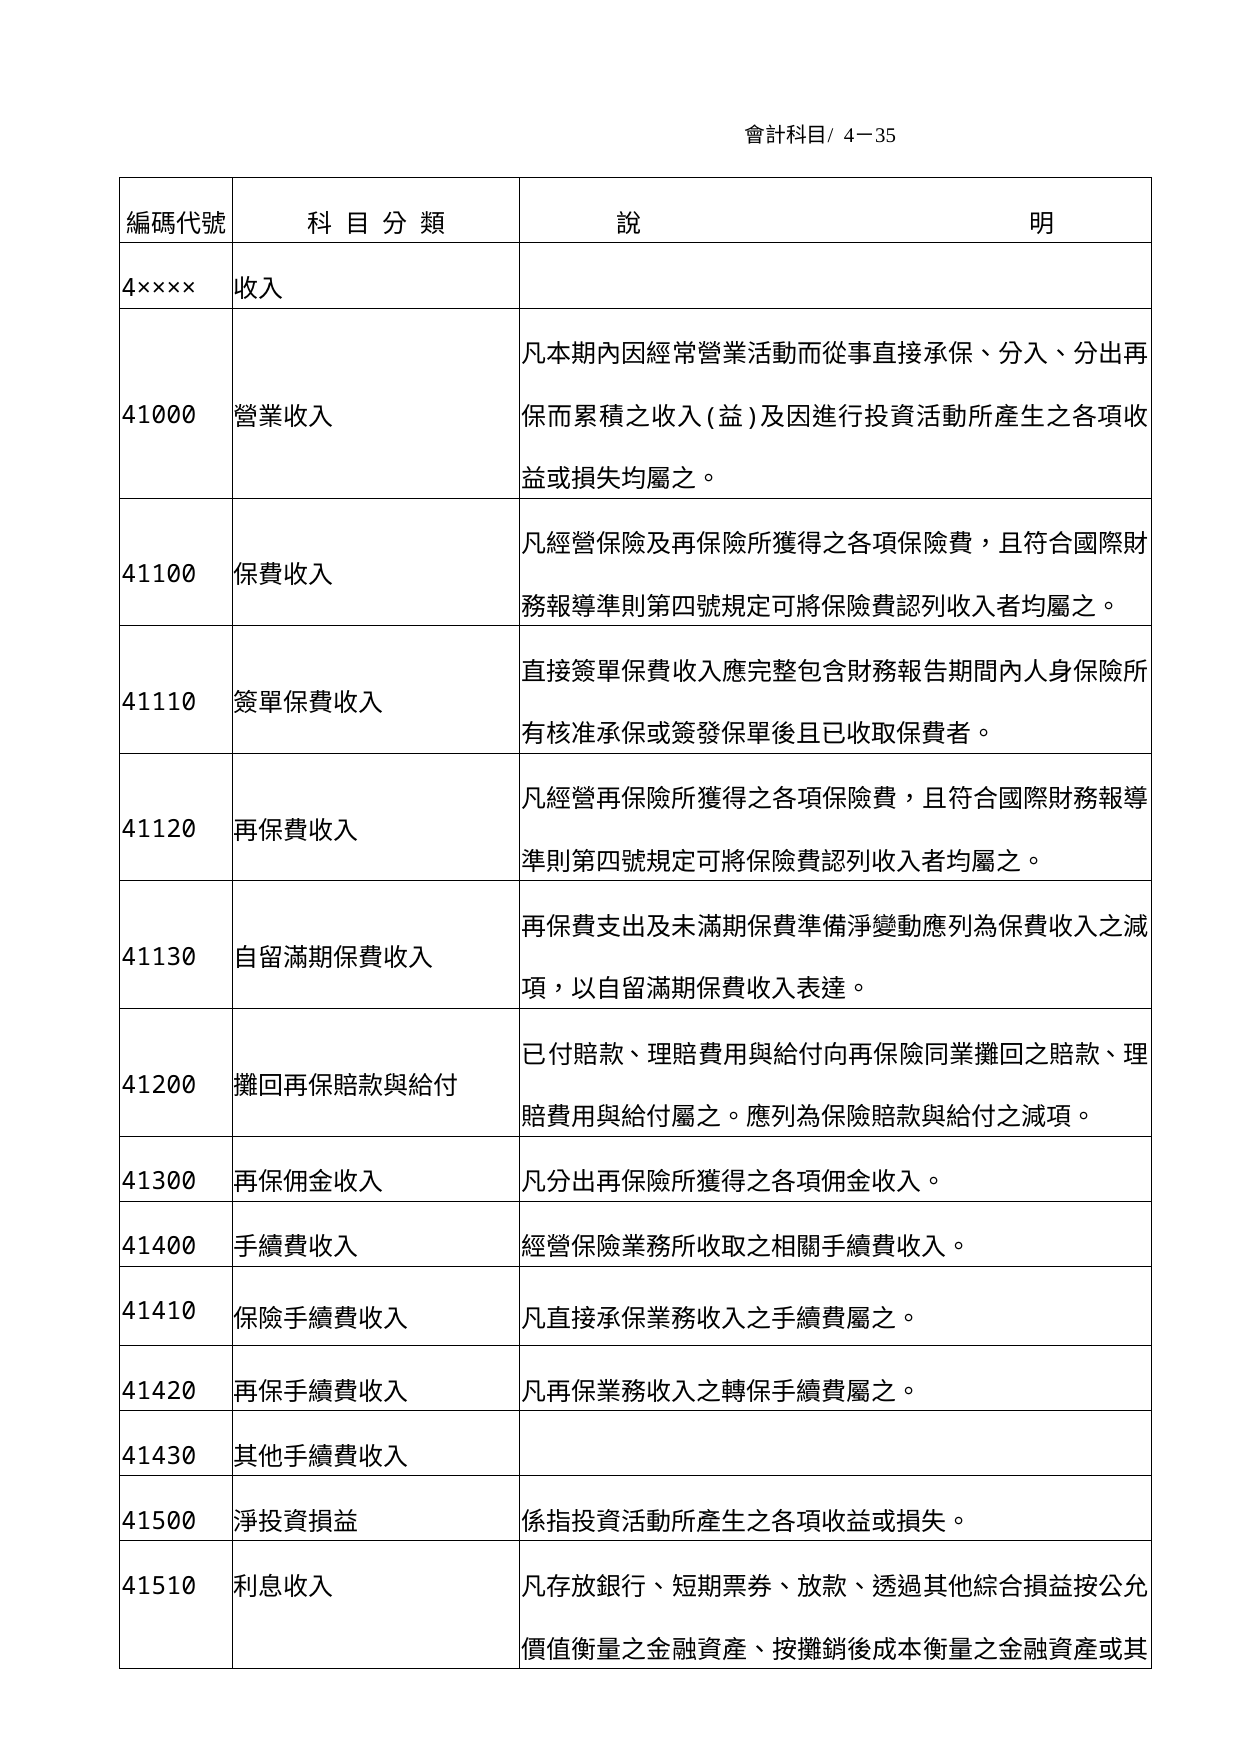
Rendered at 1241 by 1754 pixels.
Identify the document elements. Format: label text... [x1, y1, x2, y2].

table_cell 簽單保費收入 [233, 626, 519, 753]
table_cell 保險手續費收入 [233, 1267, 519, 1345]
table_cell 再保手續費收入 [233, 1346, 519, 1410]
table_cell 自留滿期保費收入 [233, 881, 519, 1008]
table_cell 41200 [120, 1009, 232, 1136]
table_cell [520, 243, 1151, 307]
table_cell 經營保險業務所收取之相關手續費收入。 [520, 1202, 1151, 1266]
table_cell 41120 [120, 754, 232, 880]
table_cell 凡分出再保險所獲得之各項佣金收入。 [520, 1137, 1151, 1201]
table_cell 41130 [120, 881, 232, 1008]
table_cell 凡經營保險及再保險所獲得之各項保險費，且符合國際財務報導準則第四號規定可將保險費認列收入者均屬之。 [520, 499, 1151, 625]
table_cell 凡直接承保業務收入之手續費屬之。 [520, 1267, 1151, 1345]
table_header 編碼代號 [120, 178, 232, 242]
table_cell 營業收入 [233, 309, 519, 497]
table_cell 4×××× [120, 243, 232, 307]
table_header 科 目 分 類 [233, 178, 519, 242]
table_cell 收入 [233, 243, 519, 307]
table_cell 已付賠款、理賠費用與給付向再保險同業攤回之賠款、理賠費用與給付屬之。應列為保險賠款與給付之減項。 [520, 1009, 1151, 1136]
table_cell 41420 [120, 1346, 232, 1410]
table_cell 再保費支出及未滿期保費準備淨變動應列為保費收入之減項，以自留滿期保費收入表達。 [520, 881, 1151, 1008]
table_cell [520, 1411, 1151, 1475]
table_cell 凡經營再保險所獲得之各項保險費，且符合國際財務報導準則第四號規定可將保險費認列收入者均屬之。 [520, 754, 1151, 880]
table_cell 保費收入 [233, 499, 519, 625]
table_cell 41100 [120, 499, 232, 625]
table_cell 41400 [120, 1202, 232, 1266]
table_cell 41410 [120, 1267, 232, 1345]
table_cell 凡再保業務收入之轉保手續費屬之。 [520, 1346, 1151, 1410]
table_cell 41500 [120, 1476, 232, 1540]
table_cell 淨投資損益 [233, 1476, 519, 1540]
table_cell 利息收入 [233, 1541, 519, 1668]
table_cell 直接簽單保費收入應完整包含財務報告期間內人身保險所有核准承保或簽發保單後且已收取保費者。 [520, 626, 1151, 753]
table_cell 攤回再保賠款與給付 [233, 1009, 519, 1136]
table_cell 41000 [120, 309, 232, 497]
table_cell 41110 [120, 626, 232, 753]
table_cell 係指投資活動所產生之各項收益或損失。 [520, 1476, 1151, 1540]
table_cell 41430 [120, 1411, 232, 1475]
table_cell 41510 [120, 1541, 232, 1668]
table_cell 再保佣金收入 [233, 1137, 519, 1201]
table_cell 再保費收入 [233, 754, 519, 880]
table_cell 其他手續費收入 [233, 1411, 519, 1475]
table_cell 手續費收入 [233, 1202, 519, 1266]
table_cell 凡本期內因經常營業活動而從事直接承保、分入、分出再保而累積之收入(益)及因進行投資活動所產生之各項收益或損失均屬之。 [520, 309, 1151, 497]
table_cell 41300 [120, 1137, 232, 1201]
table_cell 凡存放銀行、短期票券、放款、透過其他綜合損益按公允價值衡量之金融資產、按攤銷後成本衡量之金融資產或其 [520, 1541, 1151, 1668]
table_header 說 明 [520, 178, 1151, 242]
